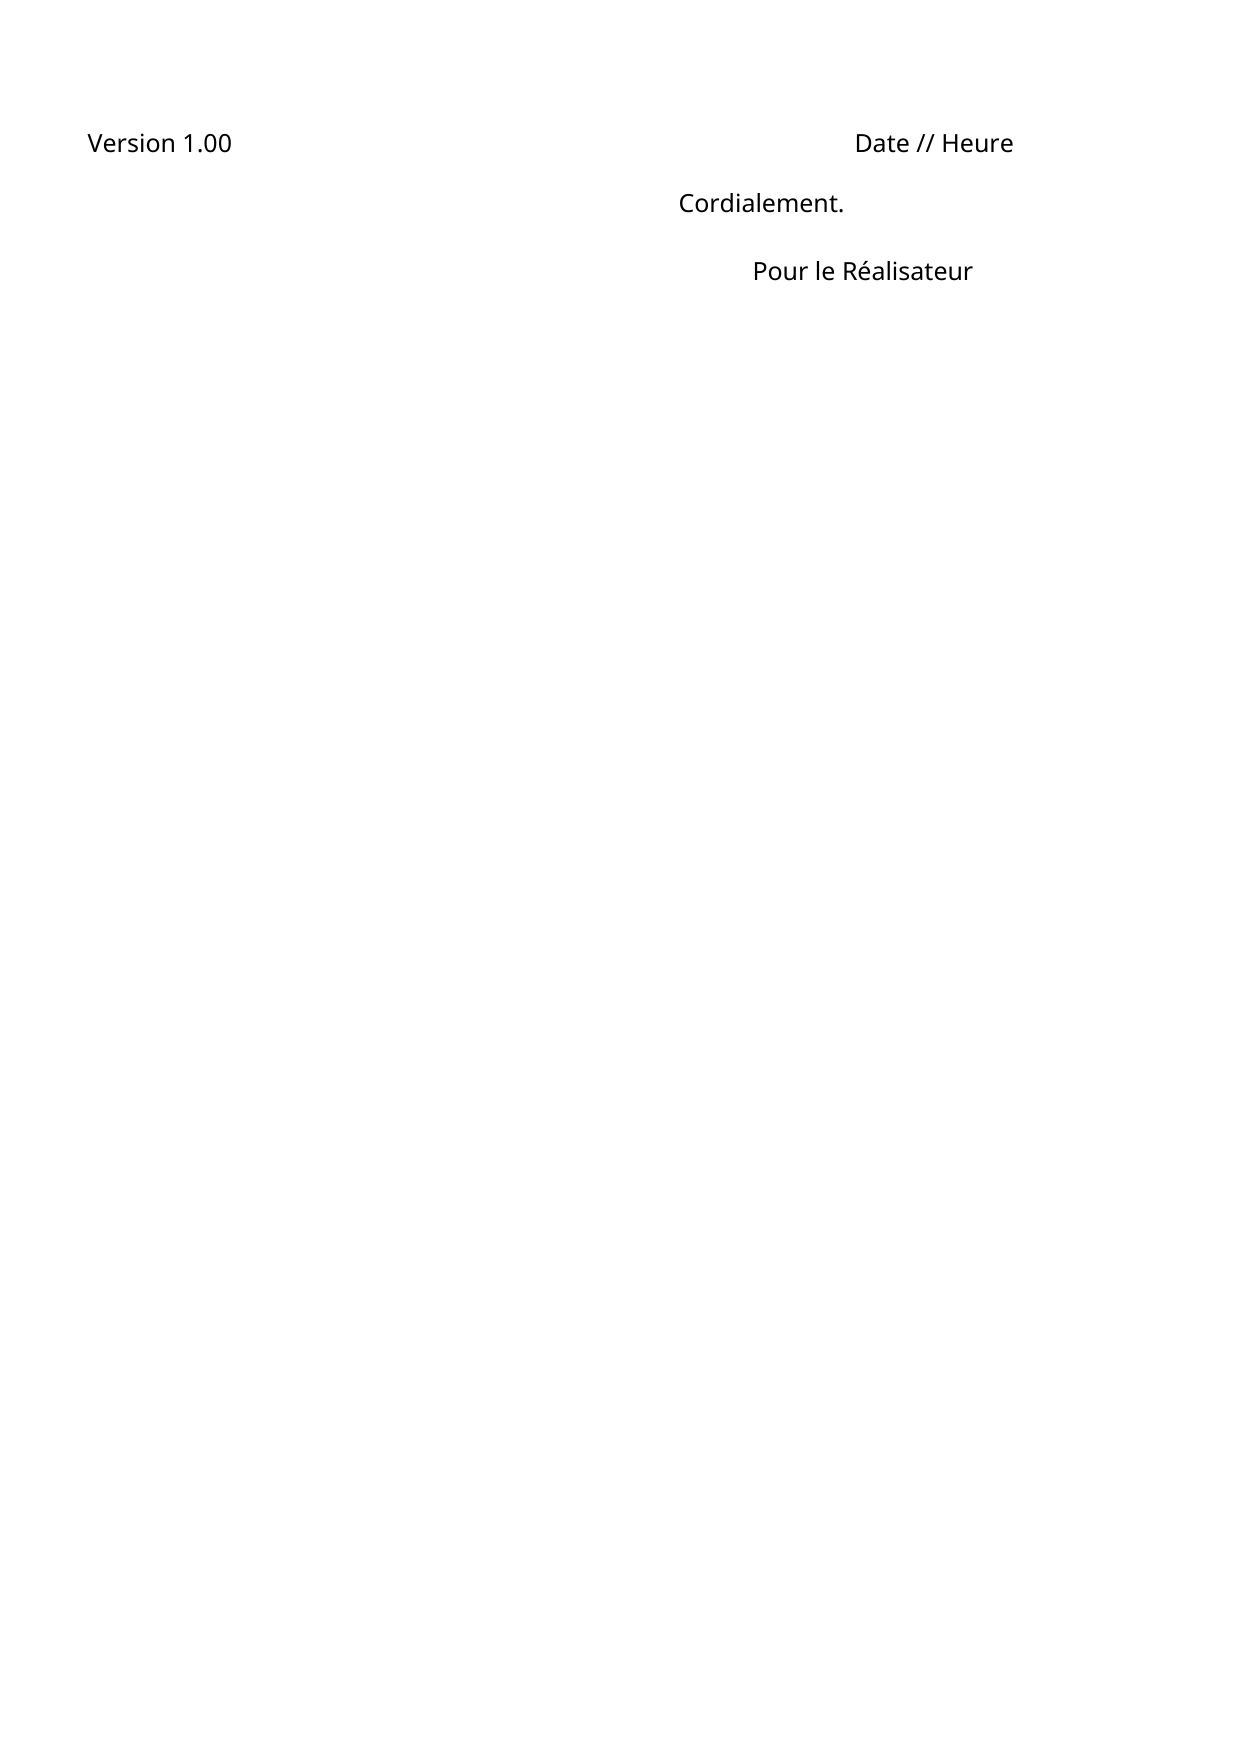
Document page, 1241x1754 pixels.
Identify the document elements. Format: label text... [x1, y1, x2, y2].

text Cordialement. [87, 185, 1147, 219]
text Pour le Réalisateur [87, 253, 1147, 287]
